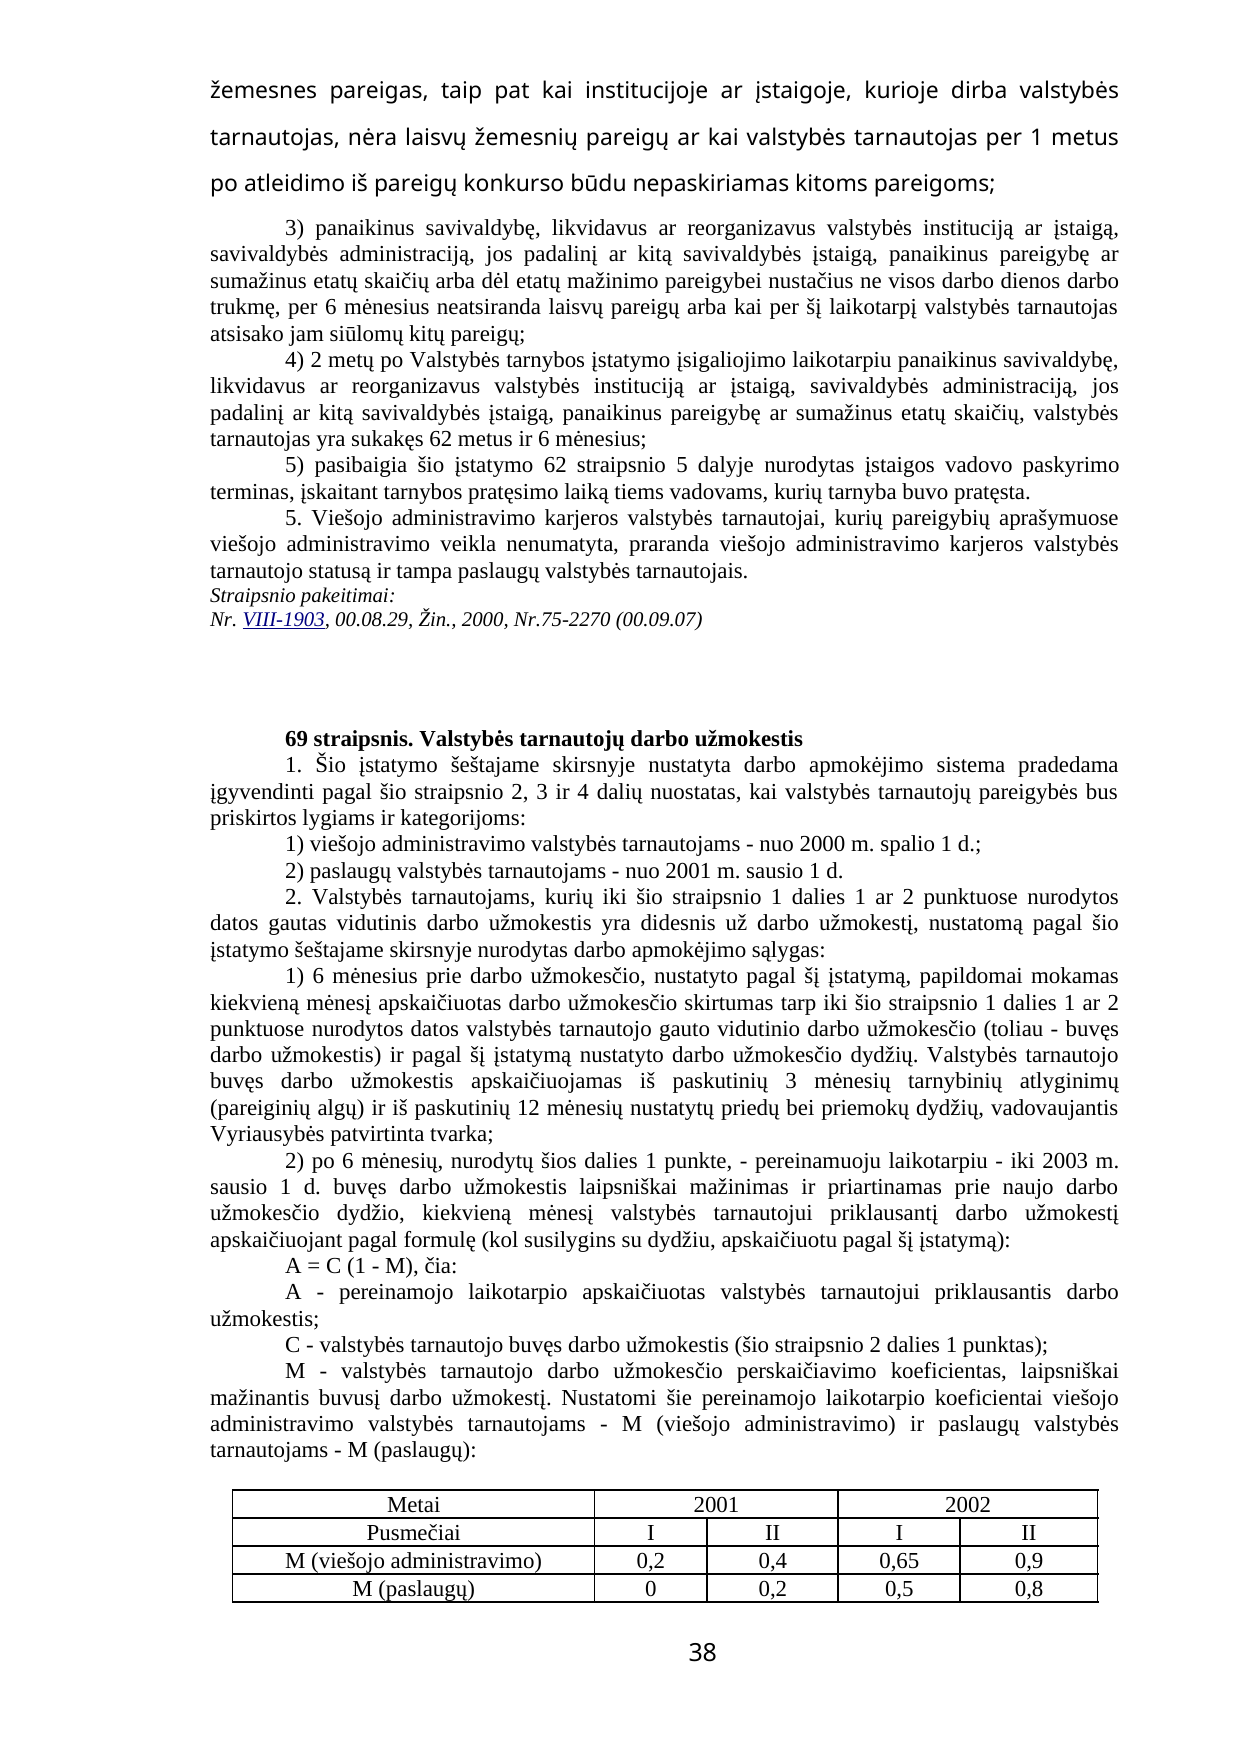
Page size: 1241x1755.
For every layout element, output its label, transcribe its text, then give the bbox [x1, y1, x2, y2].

table_cell 0,65 [839, 1547, 959, 1573]
table_cell 0,5 [839, 1575, 959, 1601]
table_cell II [961, 1519, 1097, 1545]
text A - pereinamojo laikotarpio apskaičiuotas valstybės tarnautojui priklausantis darbo užmokestis; [210, 1278, 1120, 1331]
text 3) panaikinus savivaldybę, likvidavus ar reorganizavus valstybės instituciją ar įstaigą, savivaldybės administraciją, jos padalinį ar kitą savivaldybės įstaigą, panaikinus pareigybę ar sumažinus etatų skaičių arba dėl etatų mažinimo pareigybei nustačius ne visos darbo dienos darbo trukmę, per 6 mėnesius neatsiranda laisvų pareigų arba kai per šį laikotarpį valstybės tarnautojas atsisako jam siūlomų kitų pareigų; [210, 214, 1120, 346]
text 1. Šio įstatymo šeštajame skirsnyje nustatyta darbo apmokėjimo sistema pradedama įgyvendinti pagal šio straipsnio 2, 3 ir 4 dalių nuostatas, kai valstybės tarnautojų pareigybės bus priskirtos lygiams ir kategorijoms: [210, 751, 1120, 830]
table_cell II [708, 1519, 837, 1545]
text 1) 6 mėnesius prie darbo užmokesčio, nustatyto pagal šį įstatymą, papildomai mokamas kiekvieną mėnesį apskaičiuotas darbo užmokesčio skirtumas tarp iki šio straipsnio 1 dalies 1 ar 2 punktuose nurodytos datos valstybės tarnautojo gauto vidutinio darbo užmokesčio (toliau - buvęs darbo užmokestis) ir pagal šį įstatymą nustatyto darbo užmokesčio dydžių. Valstybės tarnautojo buvęs darbo užmokestis apskaičiuojamas iš paskutinių 3 mėnesių tarnybinių atlyginimų (pareiginių algų) ir iš paskutinių 12 mėnesių nustatytų priedų bei priemokų dydžių, vadovaujantis Vyriausybės patvirtinta tvarka; [210, 962, 1120, 1147]
text Nr. VIII-1903, 00.08.29, Žin., 2000, Nr.75-2270 (00.09.07) [210, 607, 1120, 631]
table_cell M (paslaugų) [233, 1575, 594, 1601]
table_cell M (viešojo administravimo) [233, 1547, 594, 1573]
text A = C (1 - M), čia: [210, 1252, 1120, 1278]
table_cell I [839, 1519, 959, 1545]
text 2) po 6 mėnesių, nurodytų šios dalies 1 punkte, - pereinamuoju laikotarpiu - iki 2003 m. sausio 1 d. buvęs darbo užmokestis laipsniškai mažinimas ir priartinamas prie naujo darbo užmokesčio dydžio, kiekvieną mėnesį valstybės tarnautojui priklausantį darbo užmokestį apskaičiuojant pagal formulę (kol susilygins su dydžiu, apskaičiuotu pagal šį įstatymą): [210, 1147, 1120, 1252]
text Straipsnio pakeitimai: [210, 583, 1120, 607]
text 1) viešojo administravimo valstybės tarnautojams - nuo 2000 m. spalio 1 d.; [210, 830, 1120, 857]
text žemesnes pareigas, taip pat kai institucijoje ar įstaigoje, kurioje dirba valstybės tarnautojas, nėra laisvų žemesnių pareigų ar kai valstybės tarnautojas per 1 metus po atleidimo iš pareigų konkurso būdu nepaskiriamas kitoms pareigoms; [210, 73, 1120, 198]
text 4) 2 metų po Valstybės tarnybos įstatymo įsigaliojimo laikotarpiu panaikinus savivaldybę, likvidavus ar reorganizavus valstybės instituciją ar įstaigą, savivaldybės administraciją, jos padalinį ar kitą savivaldybės įstaigą, panaikinus pareigybę ar sumažinus etatų skaičių, valstybės tarnautojas yra sukakęs 62 metus ir 6 mėnesius; [210, 346, 1120, 451]
text M - valstybės tarnautojo darbo užmokesčio perskaičiavimo koeficientas, laipsniškai mažinantis buvusį darbo užmokestį. Nustatomi šie pereinamojo laikotarpio koeficientai viešojo administravimo valstybės tarnautojams - M (viešojo administravimo) ir paslaugų valstybės tarnautojams - M (paslaugų): [210, 1357, 1120, 1463]
text 2) paslaugų valstybės tarnautojams - nuo 2001 m. sausio 1 d. [210, 857, 1120, 883]
table_header 2001 [595, 1491, 837, 1517]
table_cell 0,2 [595, 1547, 706, 1573]
text 5. Viešojo administravimo karjeros valstybės tarnautojai, kurių pareigybių aprašymuose viešojo administravimo veikla nenumatyta, praranda viešojo administravimo karjeros valstybės tarnautojo statusą ir tampa paslaugų valstybės tarnautojais. [210, 504, 1120, 583]
table_cell 0,4 [708, 1547, 837, 1573]
text 2. Valstybės tarnautojams, kurių iki šio straipsnio 1 dalies 1 ar 2 punktuose nurodytos datos gautas vidutinis darbo užmokestis yra didesnis už darbo užmokestį, nustatomą pagal šio įstatymo šeštajame skirsnyje nurodytas darbo apmokėjimo sąlygas: [210, 883, 1120, 962]
table_header 2002 [839, 1491, 1097, 1517]
table_cell 0 [595, 1575, 706, 1601]
table_cell Pusmečiai [233, 1519, 594, 1545]
text 5) pasibaigia šio įstatymo 62 straipsnio 5 dalyje nurodytas įstaigos vadovo paskyrimo terminas, įskaitant tarnybos pratęsimo laiką tiems vadovams, kurių tarnyba buvo pratęsta. [210, 451, 1120, 504]
table_header Metai [233, 1491, 594, 1517]
table_cell 0,8 [961, 1575, 1097, 1601]
text C - valstybės tarnautojo buvęs darbo užmokestis (šio straipsnio 2 dalies 1 punktas); [210, 1331, 1120, 1357]
table_cell 0,2 [708, 1575, 837, 1601]
table_cell I [595, 1519, 706, 1545]
text 69 straipsnis. Valstybės tarnautojų darbo užmokestis [210, 725, 1120, 751]
table_cell 0,9 [961, 1547, 1097, 1573]
